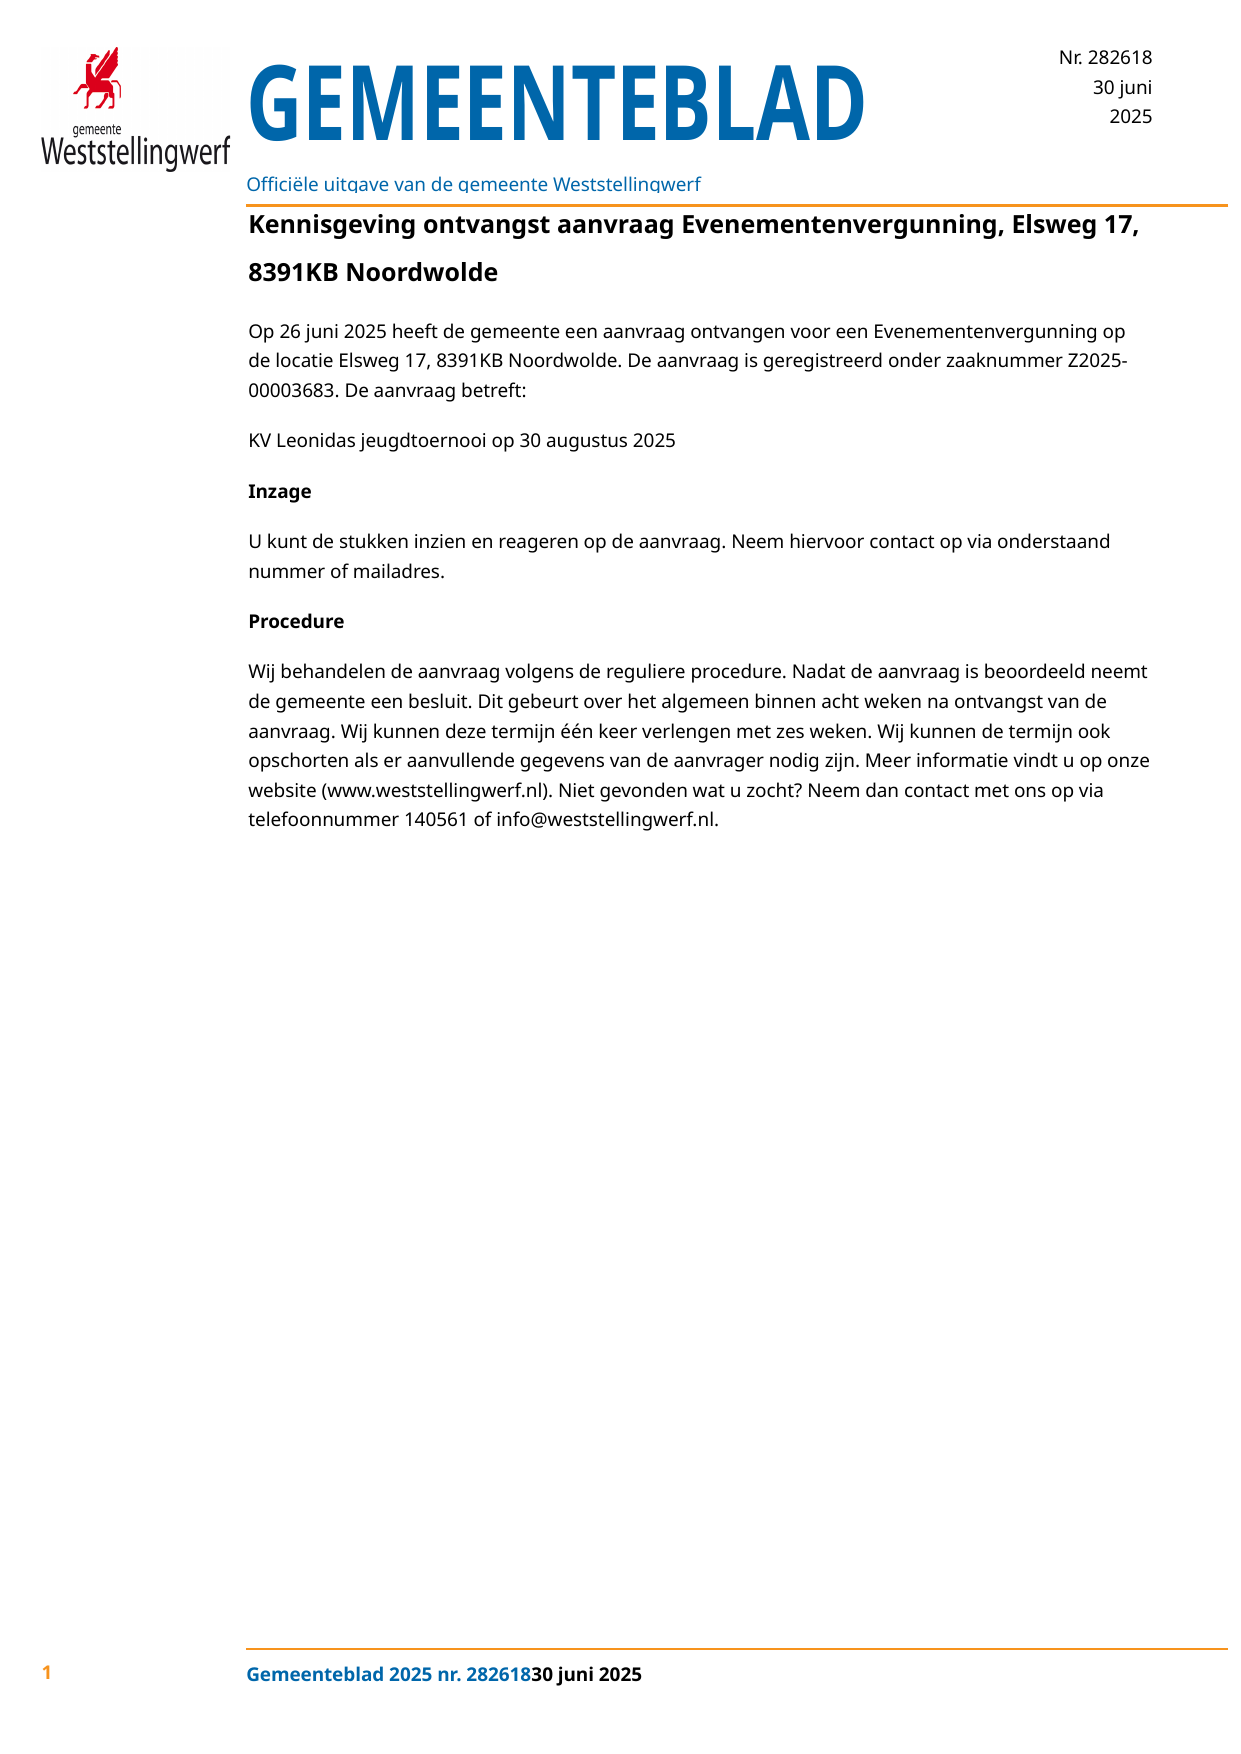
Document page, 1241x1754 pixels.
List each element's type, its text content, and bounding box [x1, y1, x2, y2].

text U kunt de stukken inzien en reageren op de aanvraag. Neem hiervoor contact op via onderstaand nummer of mailadres. [248, 528, 1152, 584]
text Procedure [248, 608, 1152, 634]
text Kennisgeving ontvangst aanvraag Evenementenvergunning, Elsweg 17, 8391KB Noordwolde [248, 207, 1152, 288]
text KV Leonidas jeugdtoernooi op 30 augustus 2025 [248, 427, 1152, 453]
text Op 26 juni 2025 heeft de gemeente een aanvraag ontvangen voor een Evenementenvergunning op de locatie Elsweg 17, 8391KB Noordwolde. De aanvraag is geregistreerd onder zaaknummer Z2025-00003683. De aanvraag betreft: [248, 318, 1152, 403]
text Inzage [248, 478, 1152, 504]
picture [41, 47, 231, 172]
text Wij behandelen de aanvraag volgens de reguliere procedure. Nadat de aanvraag is beoordeeld neemt de gemeente een besluit. Dit gebeurt over het algemeen binnen acht weken na ontvangst van de aanvraag. Wij kunnen deze termijn één keer verlengen met zes weken. Wij kunnen de termijn ook opschorten als er aanvullende gegevens van de aanvrager nodig zijn. Meer informatie vindt u op onze website (www.weststellingwerf.nl). Niet gevonden wat u zocht? Neem dan contact met ons op via telefoonnummer 140561 of info@weststellingwerf.nl. [248, 659, 1152, 832]
